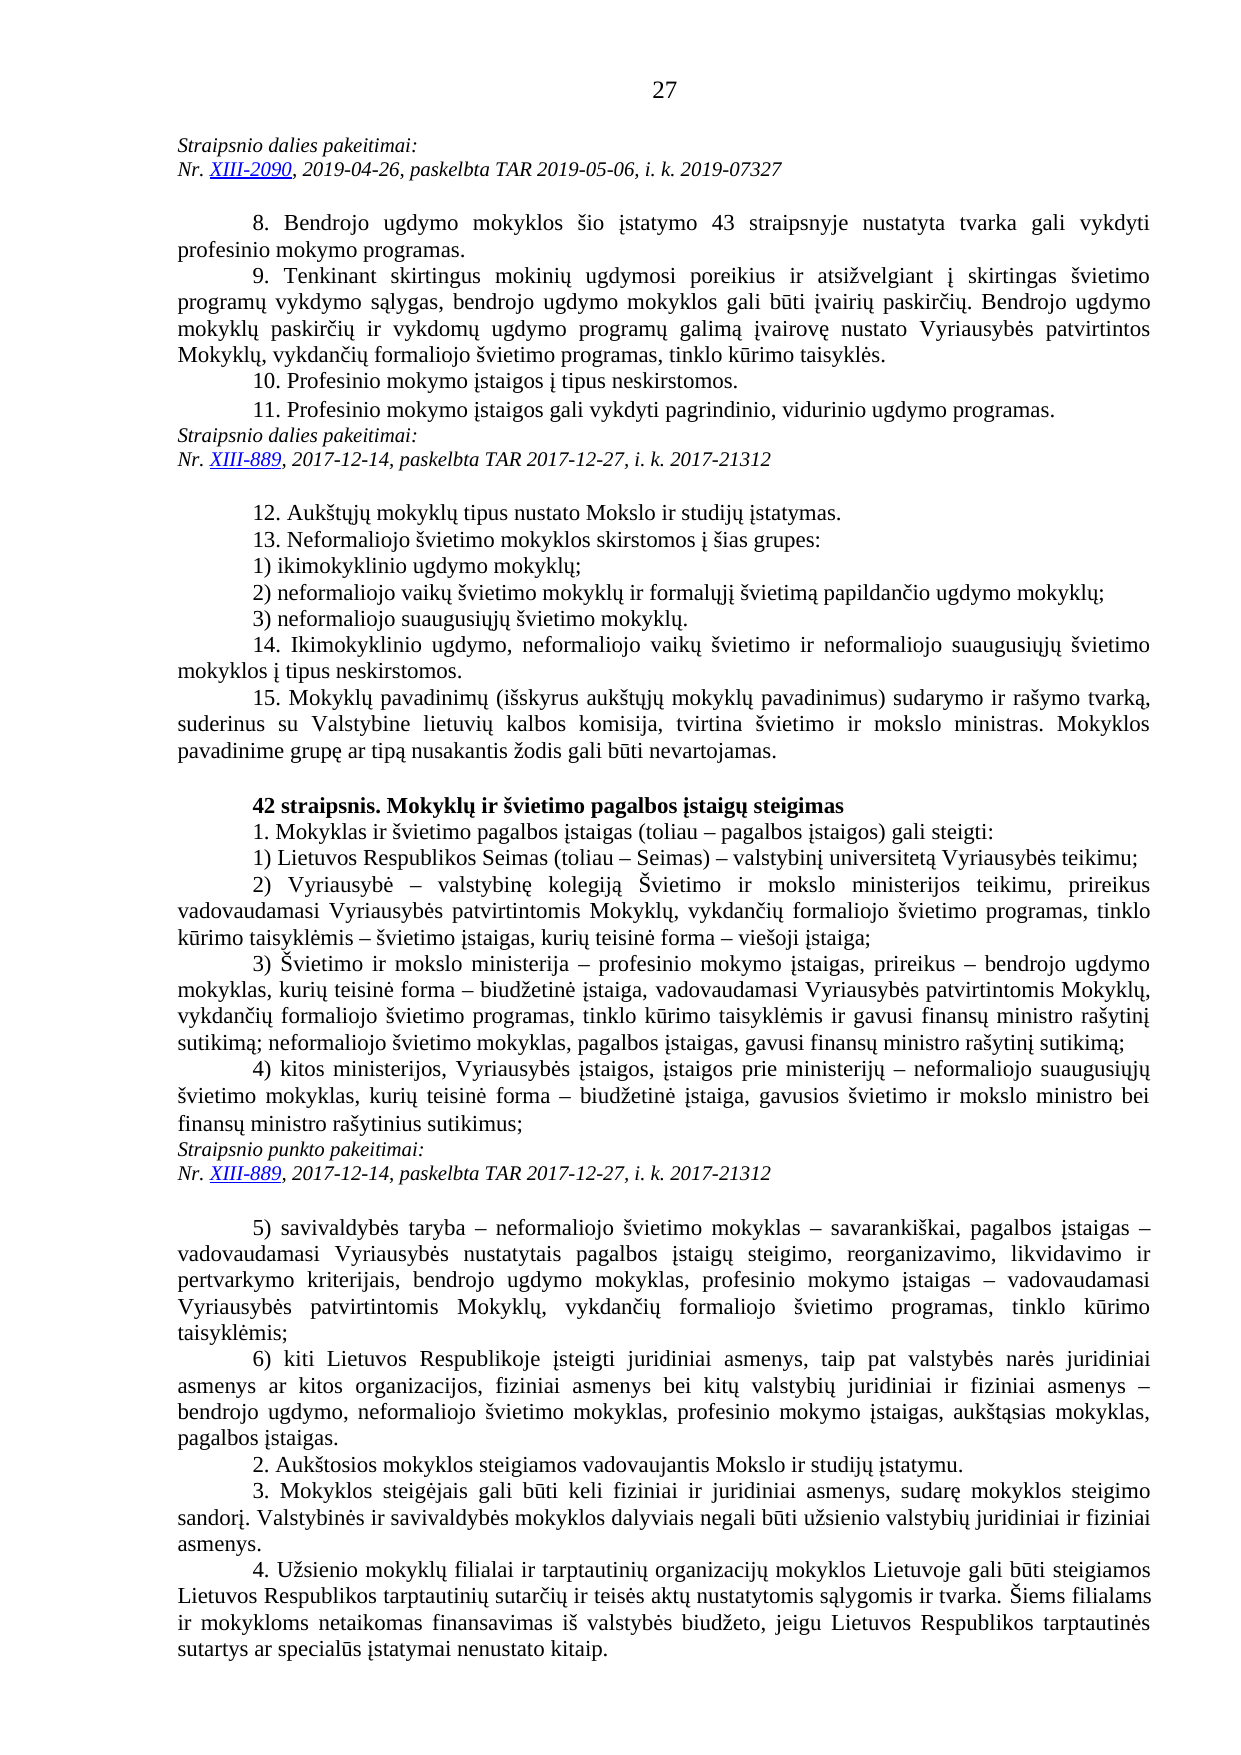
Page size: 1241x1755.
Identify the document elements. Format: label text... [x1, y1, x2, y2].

text 4) kitos ministerijos, Vyriausybės įstaigos, įstaigos prie ministerijų – neformaliojo suaugusiųjų švietimo mokyklas, kurių teisinė forma – biudžetinė įstaiga, gavusios švietimo ir mokslo ministro bei finansų ministro rašytinius sutikimus; [177, 1055, 1152, 1137]
text 6) kiti Lietuvos Respublikoje įsteigti juridiniai asmenys, taip pat valstybės narės juridiniai asmenys ar kitos organizacijos, fiziniai asmenys bei kitų valstybių juridiniai ir fiziniai asmenys – bendrojo ugdymo, neformaliojo švietimo mokyklas, profesinio mokymo įstaigas, aukštąsias mokyklas, pagalbos įstaigas. [177, 1345, 1152, 1451]
text 13. Neformaliojo švietimo mokyklos skirstomos į šias grupes: [177, 526, 1152, 552]
text Nr. XIII-889, 2017-12-14, paskelbta TAR 2017-12-27, i. k. 2017-21312 [177, 1161, 1152, 1185]
text 1) Lietuvos Respublikos Seimas (toliau – Seimas) – valstybinį universitetą Vyriausybės teikimu; [177, 844, 1152, 871]
text 3) neformaliojo suaugusiųjų švietimo mokyklų. [177, 605, 1152, 631]
text Nr. XIII-889, 2017-12-14, paskelbta TAR 2017-12-27, i. k. 2017-21312 [177, 447, 1152, 471]
text 9. Tenkinant skirtingus mokinių ugdymosi poreikius ir atsižvelgiant į skirtingas švietimo programų vykdymo sąlygas, bendrojo ugdymo mokyklos gali būti įvairių paskirčių. Bendrojo ugdymo mokyklų paskirčių ir vykdomų ugdymo programų galimą įvairovę nustato Vyriausybės patvirtintos Mokyklų, vykdančių formaliojo švietimo programas, tinklo kūrimo taisyklės. [177, 262, 1152, 367]
text Straipsnio punkto pakeitimai: [177, 1137, 1152, 1161]
text 1) ikimokyklinio ugdymo mokyklų; [177, 552, 1152, 578]
text 11. Profesinio mokymo įstaigos gali vykdyti pagrindinio, vidurinio ugdymo programas. [177, 394, 1152, 423]
text 8. Bendrojo ugdymo mokyklos šio įstatymo 43 straipsnyje nustatyta tvarka gali vykdyti profesinio mokymo programas. [177, 209, 1152, 262]
text Straipsnio dalies pakeitimai: [177, 423, 1152, 447]
text 12. Aukštųjų mokyklų tipus nustato Mokslo ir studijų įstatymas. [177, 499, 1152, 526]
text 2. Aukštosios mokyklos steigiamos vadovaujantis Mokslo ir studijų įstatymu. [177, 1451, 1152, 1477]
text 10. Profesinio mokymo įstaigos į tipus neskirstomos. [177, 367, 1152, 394]
text 3) Švietimo ir mokslo ministerija – profesinio mokymo įstaigas, prireikus – bendrojo ugdymo mokyklas, kurių teisinė forma – biudžetinė įstaiga, vadovaudamasi Vyriausybės patvirtintomis Mokyklų, vykdančių formaliojo švietimo programas, tinklo kūrimo taisyklėmis ir gavusi finansų ministro rašytinį sutikimą; neformaliojo švietimo mokyklas, pagalbos įstaigas, gavusi finansų ministro rašytinį sutikimą; [177, 950, 1152, 1055]
text Straipsnio dalies pakeitimai: [177, 132, 1152, 157]
text 4. Užsienio mokyklų filialai ir tarptautinių organizacijų mokyklos Lietuvoje gali būti steigiamos Lietuvos Respublikos tarptautinių sutarčių ir teisės aktų nustatytomis sąlygomis ir tvarka. Šiems filialams ir mokykloms netaikomas finansavimas iš valstybės biudžeto, jeigu Lietuvos Respublikos tarptautinės sutartys ar specialūs įstatymai nenustato kitaip. [177, 1556, 1152, 1662]
text Nr. XIII-2090, 2019-04-26, paskelbta TAR 2019-05-06, i. k. 2019-07327 [177, 157, 1152, 181]
text 14. Ikimokyklinio ugdymo, neformaliojo vaikų švietimo ir neformaliojo suaugusiųjų švietimo mokyklos į tipus neskirstomos. [177, 631, 1152, 684]
text 5) savivaldybės taryba – neformaliojo švietimo mokyklas – savarankiškai, pagalbos įstaigas – vadovaudamasi Vyriausybės nustatytais pagalbos įstaigų steigimo, reorganizavimo, likvidavimo ir pertvarkymo kriterijais, bendrojo ugdymo mokyklas, profesinio mokymo įstaigas – vadovaudamasi Vyriausybės patvirtintomis Mokyklų, vykdančių formaliojo švietimo programas, tinklo kūrimo taisyklėmis; [177, 1214, 1152, 1345]
text 15. Mokyklų pavadinimų (išskyrus aukštųjų mokyklų pavadinimus) sudarymo ir rašymo tvarką, suderinus su Valstybine lietuvių kalbos komisija, tvirtina švietimo ir mokslo ministras. Mokyklos pavadinime grupę ar tipą nusakantis žodis gali būti nevartojamas. [177, 684, 1152, 763]
text 42 straipsnis. Mokyklų ir švietimo pagalbos įstaigų steigimas [177, 792, 1152, 818]
text 2) Vyriausybė – valstybinę kolegiją Švietimo ir mokslo ministerijos teikimu, prireikus vadovaudamasi Vyriausybės patvirtintomis Mokyklų, vykdančių formaliojo švietimo programas, tinklo kūrimo taisyklėmis – švietimo įstaigas, kurių teisinė forma – viešoji įstaiga; [177, 871, 1152, 950]
text 2) neformaliojo vaikų švietimo mokyklų ir formalųjį švietimą papildančio ugdymo mokyklų; [177, 578, 1152, 605]
text 1. Mokyklas ir švietimo pagalbos įstaigas (toliau – pagalbos įstaigos) gali steigti: [177, 818, 1152, 844]
text 3. Mokyklos steigėjais gali būti keli fiziniai ir juridiniai asmenys, sudarę mokyklos steigimo sandorį. Valstybinės ir savivaldybės mokyklos dalyviais negali būti užsienio valstybių juridiniai ir fiziniai asmenys. [177, 1477, 1152, 1556]
